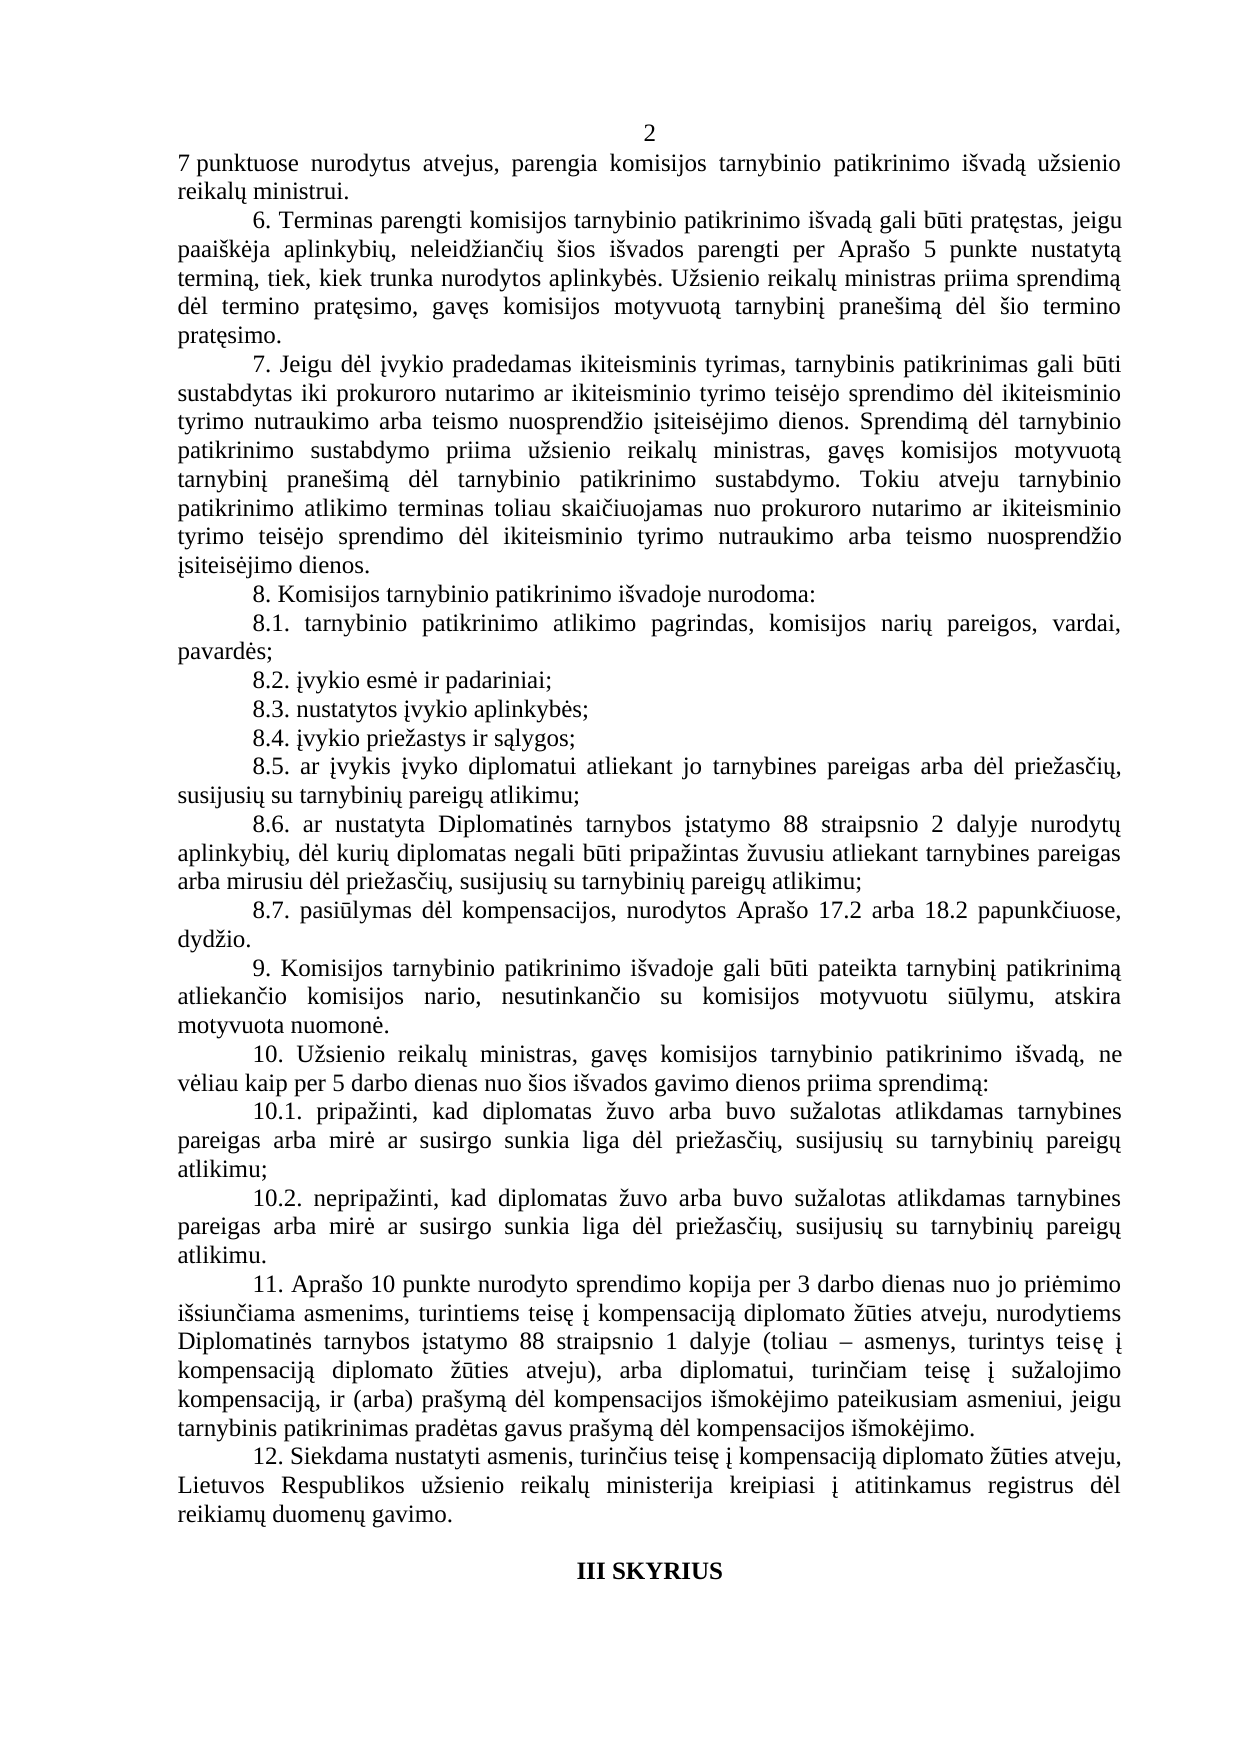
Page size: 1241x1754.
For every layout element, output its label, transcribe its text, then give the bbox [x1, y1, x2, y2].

text 8.4. įvykio priežastys ir sąlygos; [177, 723, 1122, 751]
text 10.2. nepripažinti, kad diplomatas žuvo arba buvo sužalotas atlikdamas tarnybines pareigas arba mirė ar susirgo sunkia liga dėl priežasčių, susijusių su tarnybinių pareigų atlikimu. [177, 1183, 1122, 1269]
text 8.2. įvykio esmė ir padariniai; [177, 665, 1122, 694]
text 7 punktuose nurodytus atvejus, parengia komisijos tarnybinio patikrinimo išvadą užsienio reikalų ministrui. [177, 148, 1122, 205]
text 6. Terminas parengti komisijos tarnybinio patikrinimo išvadą gali būti pratęstas, jeigu paaiškėja aplinkybių, neleidžiančių šios išvados parengti per Aprašo 5 punkte nustatytą terminą, tiek, kiek trunka nurodytos aplinkybės. Užsienio reikalų ministras priima sprendimą dėl termino pratęsimo, gavęs komisijos motyvuotą tarnybinį pranešimą dėl šio termino pratęsimo. [177, 205, 1122, 349]
text 8. Komisijos tarnybinio patikrinimo išvadoje nurodoma: [177, 579, 1122, 608]
text 10.1. pripažinti, kad diplomatas žuvo arba buvo sužalotas atlikdamas tarnybines pareigas arba mirė ar susirgo sunkia liga dėl priežasčių, susijusių su tarnybinių pareigų atlikimu; [177, 1096, 1122, 1183]
text 8.3. nustatytos įvykio aplinkybės; [177, 694, 1122, 723]
text 8.7. pasiūlymas dėl kompensacijos, nurodytos Aprašo 17.2 arba 18.2 papunkčiuose, dydžio. [177, 895, 1122, 953]
text 10. Užsienio reikalų ministras, gavęs komisijos tarnybinio patikrinimo išvadą, ne vėliau kaip per 5 darbo dienas nuo šios išvados gavimo dienos priima sprendimą: [177, 1039, 1122, 1096]
text 9. Komisijos tarnybinio patikrinimo išvadoje gali būti pateikta tarnybinį patikrinimą atliekančio komisijos nario, nesutinkančio su komisijos motyvuotu siūlymu, atskira motyvuota nuomonė. [177, 953, 1122, 1039]
text 8.1. tarnybinio patikrinimo atlikimo pagrindas, komisijos narių pareigos, vardai, pavardės; [177, 608, 1122, 665]
text iii skyrius [177, 1556, 1122, 1585]
text 12. Siekdama nustatyti asmenis, turinčius teisę į kompensaciją diplomato žūties atveju, Lietuvos Respublikos užsienio reikalų ministerija kreipiasi į atitinkamus registrus dėl reikiamų duomenų gavimo. [177, 1441, 1122, 1528]
text 8.5. ar įvykis įvyko diplomatui atliekant jo tarnybines pareigas arba dėl priežasčių, susijusių su tarnybinių pareigų atlikimu; [177, 751, 1122, 809]
text 11. Aprašo 10 punkte nurodyto sprendimo kopija per 3 darbo dienas nuo jo priėmimo išsiunčiama asmenims, turintiems teisę į kompensaciją diplomato žūties atveju, nurodytiems Diplomatinės tarnybos įstatymo 88 straipsnio 1 dalyje (toliau – asmenys, turintys teisę į kompensaciją diplomato žūties atveju), arba diplomatui, turinčiam teisę į sužalojimo kompensaciją, ir (arba) prašymą dėl kompensacijos išmokėjimo pateikusiam asmeniui, jeigu tarnybinis patikrinimas pradėtas gavus prašymą dėl kompensacijos išmokėjimo. [177, 1269, 1122, 1441]
text 7. Jeigu dėl įvykio pradedamas ikiteisminis tyrimas, tarnybinis patikrinimas gali būti sustabdytas iki prokuroro nutarimo ar ikiteisminio tyrimo teisėjo sprendimo dėl ikiteisminio tyrimo nutraukimo arba teismo nuosprendžio įsiteisėjimo dienos. Sprendimą dėl tarnybinio patikrinimo sustabdymo priima užsienio reikalų ministras, gavęs komisijos motyvuotą tarnybinį pranešimą dėl tarnybinio patikrinimo sustabdymo. Tokiu atveju tarnybinio patikrinimo atlikimo terminas toliau skaičiuojamas nuo prokuroro nutarimo ar ikiteisminio tyrimo teisėjo sprendimo dėl ikiteisminio tyrimo nutraukimo arba teismo nuosprendžio įsiteisėjimo dienos. [177, 349, 1122, 579]
text 8.6. ar nustatyta Diplomatinės tarnybos įstatymo 88 straipsnio 2 dalyje nurodytų aplinkybių, dėl kurių diplomatas negali būti pripažintas žuvusiu atliekant tarnybines pareigas arba mirusiu dėl priežasčių, susijusių su tarnybinių pareigų atlikimu; [177, 809, 1122, 895]
